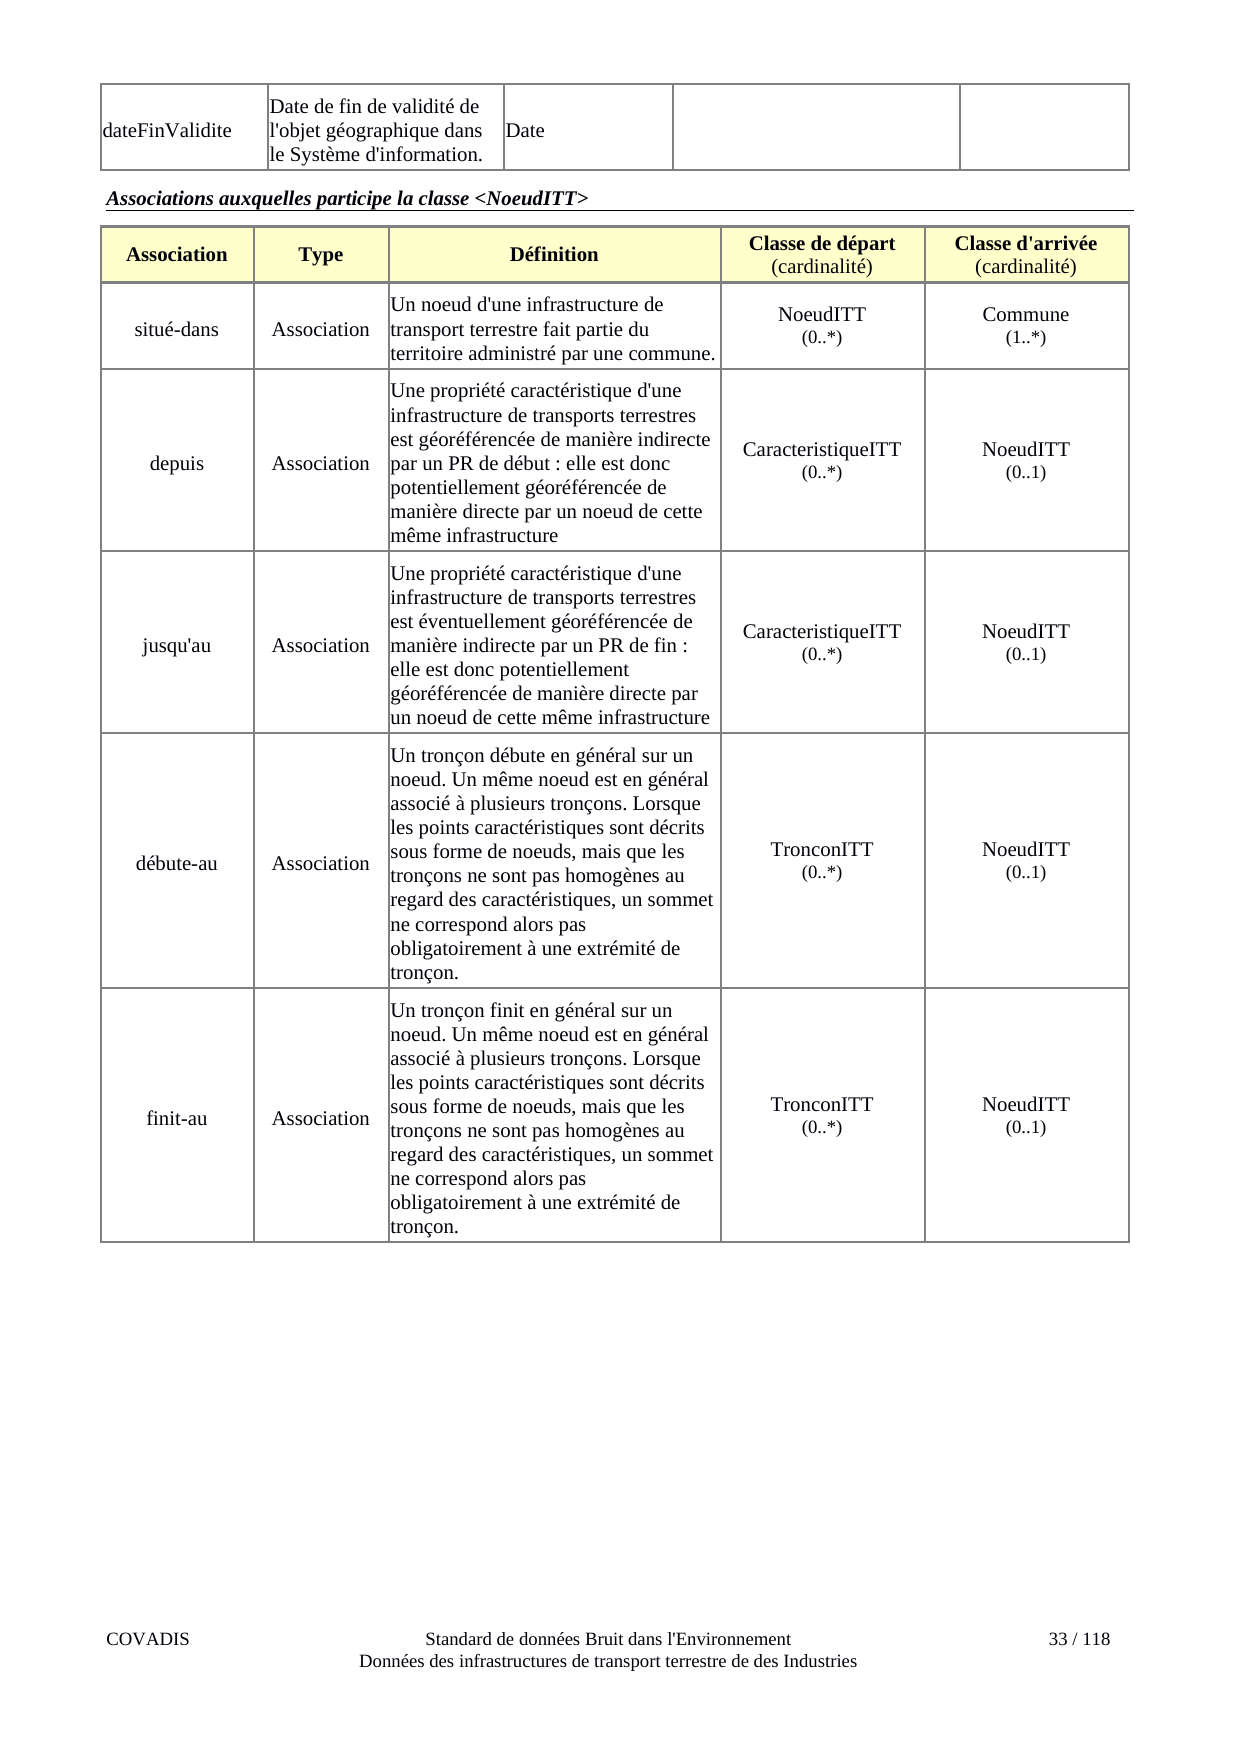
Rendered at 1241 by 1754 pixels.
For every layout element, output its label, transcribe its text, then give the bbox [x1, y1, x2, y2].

table_cell Association [255, 284, 388, 367]
table_header Définition [390, 228, 720, 281]
subtitle Associations auxquelles participe la classe <NoeudITT> [106, 186, 1134, 210]
table_cell Association [255, 552, 388, 732]
table_cell Association [255, 370, 388, 550]
table_cell depuis [102, 370, 253, 550]
table_cell [961, 85, 1128, 169]
table_cell TronconITT (0..*) [722, 989, 924, 1241]
table_cell NoeudITT (0..1) [926, 552, 1128, 732]
table_cell [674, 85, 959, 169]
table_cell Commune (1..*) [926, 284, 1128, 367]
table_cell NoeudITT (0..1) [926, 370, 1128, 550]
table_cell finit-au [102, 989, 253, 1241]
table_cell NoeudITT (0..*) [722, 284, 924, 367]
table_cell CaracteristiqueITT (0..*) [722, 370, 924, 550]
table_cell Association [255, 989, 388, 1241]
table_cell Un tronçon débute en général sur un noeud. Un même noeud est en général associé à plusieurs tronçons. Lorsque les points caractéristiques sont décrits sous forme de noeuds, mais que les tronçons ne sont pas homogènes au regard des caractéristiques, un sommet ne correspond alors pas obligatoirement à une extrémité de tronçon. [390, 734, 720, 987]
table_cell débute-au [102, 734, 253, 987]
table_cell Une propriété caractéristique d'une infrastructure de transports terrestres est géoréférencée de manière indirecte par un PR de début : elle est donc potentiellement géoréférencée de manière directe par un noeud de cette même infrastructure [390, 370, 720, 550]
table_cell situé-dans [102, 284, 253, 367]
table_cell NoeudITT (0..1) [926, 989, 1128, 1241]
table_header Classe de départ (cardinalité) [722, 228, 924, 281]
table_cell CaracteristiqueITT (0..*) [722, 552, 924, 732]
table_header Type [255, 228, 388, 281]
table_cell Association [255, 734, 388, 987]
table_header Classe d'arrivée (cardinalité) [926, 228, 1128, 281]
table_cell Une propriété caractéristique d'une infrastructure de transports terrestres est éventuellement géoréférencée de manière indirecte par un PR de fin : elle est donc potentiellement géoréférencée de manière directe par un noeud de cette même infrastructure [390, 552, 720, 732]
table_cell Un noeud d'une infrastructure de transport terrestre fait partie du territoire administré par une commune. [390, 284, 720, 367]
table_cell dateFinValidite [102, 85, 267, 169]
table_cell TronconITT (0..*) [722, 734, 924, 987]
table_cell Un tronçon finit en général sur un noeud. Un même noeud est en général associé à plusieurs tronçons. Lorsque les points caractéristiques sont décrits sous forme de noeuds, mais que les tronçons ne sont pas homogènes au regard des caractéristiques, un sommet ne correspond alors pas obligatoirement à une extrémité de tronçon. [390, 989, 720, 1241]
table_header Association [102, 228, 253, 281]
table_cell jusqu'au [102, 552, 253, 732]
table_cell NoeudITT (0..1) [926, 734, 1128, 987]
table_cell Date [505, 85, 672, 169]
table_cell Date de fin de validité de l'objet géographique dans le Système d'information. [269, 85, 503, 169]
